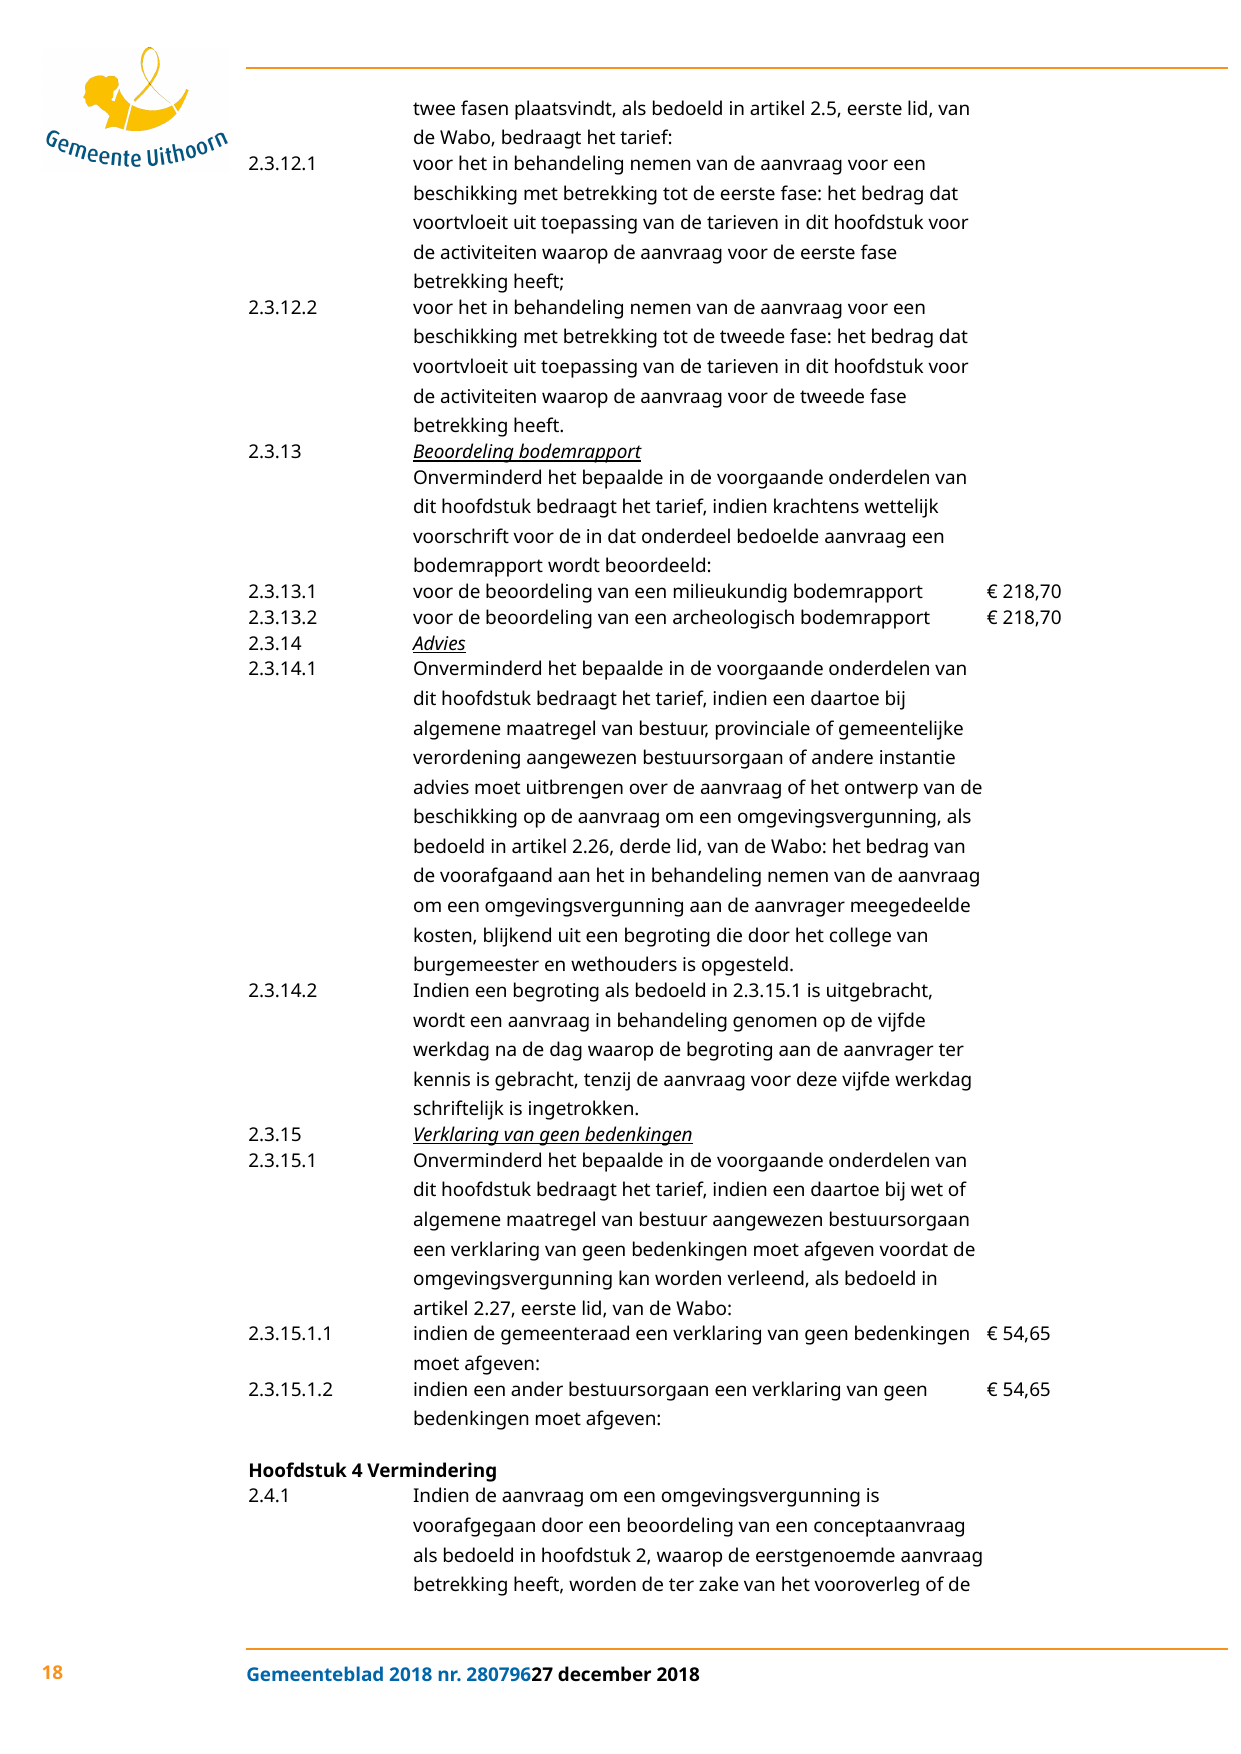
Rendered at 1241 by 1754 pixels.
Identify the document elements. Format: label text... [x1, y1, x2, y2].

table_cell Beoordeling bodemrapport [413, 438, 987, 464]
table_cell [987, 464, 1152, 578]
table_cell [987, 150, 1152, 294]
table_cell 2.3.15.1.2 [248, 1376, 413, 1431]
picture [41, 47, 231, 172]
table_cell 2.4.1 [248, 1483, 413, 1597]
table_cell 2.3.14.1 [248, 656, 413, 977]
table_cell [413, 1431, 987, 1457]
table_cell twee fasen plaatsvindt, als bedoeld in artikel 2.5, eerste lid, van de Wabo, bedraagt het tarief: [413, 95, 987, 150]
table_cell Advies [413, 630, 987, 656]
table_cell [987, 95, 1152, 150]
table_cell indien een ander bestuursorgaan een verklaring van geen bedenkingen moet afgeven: [413, 1376, 987, 1431]
table_cell [987, 438, 1152, 464]
table_cell 2.3.15.1 [248, 1147, 413, 1321]
table_cell € 218,70 [987, 604, 1152, 630]
table_cell Hoofdstuk 4 Vermindering [248, 1457, 987, 1483]
table_cell Onverminderd het bepaalde in de voorgaande onderdelen van dit hoofdstuk bedraagt het tarief, indien een daartoe bij wet of algemene maatregel van bestuur aangewezen bestuursorgaan een verklaring van geen bedenkingen moet afgeven voordat de omgevingsvergunning kan worden verleend, als bedoeld in artikel 2.27, eerste lid, van de Wabo: [413, 1147, 987, 1321]
table_cell indien de gemeenteraad een verklaring van geen bedenkingen moet afgeven: [413, 1321, 987, 1376]
table_cell voor de beoordeling van een milieukundig bodemrapport [413, 579, 987, 604]
table_cell 2.3.15.1.1 [248, 1321, 413, 1376]
table_cell [987, 294, 1152, 438]
table_cell voor de beoordeling van een archeologisch bodemrapport [413, 604, 987, 630]
table_cell 2.3.14 [248, 630, 413, 656]
table_cell Indien een begroting als bedoeld in 2.3.15.1 is uitgebracht, wordt een aanvraag in behandeling genomen op de vijfde werkdag na de dag waarop de begroting aan de aanvrager ter kennis is gebracht, tenzij de aanvraag voor deze vijfde werkdag schriftelijk is ingetrokken. [413, 977, 987, 1121]
table_cell voor het in behandeling nemen van de aanvraag voor een beschikking met betrekking tot de eerste fase: het bedrag dat voortvloeit uit toepassing van de tarieven in dit hoofdstuk voor de activiteiten waarop de aanvraag voor de eerste fase betrekking heeft; [413, 150, 987, 294]
table_cell € 54,65 [987, 1376, 1152, 1431]
table_cell [987, 630, 1152, 656]
table_cell [248, 1431, 413, 1457]
table_cell Indien de aanvraag om een omgevingsvergunning is voorafgegaan door een beoordeling van een conceptaanvraag als bedoeld in hoofdstuk 2, waarop de eerstgenoemde aanvraag betrekking heeft, worden de ter zake van het vooroverleg of de [413, 1483, 987, 1597]
table_cell 2.3.14.2 [248, 977, 413, 1121]
table_cell [987, 1147, 1152, 1321]
table_cell [987, 977, 1152, 1121]
table_cell [248, 464, 413, 578]
table_cell [987, 656, 1152, 977]
table_cell 2.3.15 [248, 1121, 413, 1147]
table_cell 2.3.12.1 [248, 150, 413, 294]
table_cell 2.3.12.2 [248, 294, 413, 438]
table_cell 2.3.13.2 [248, 604, 413, 630]
table_cell 2.3.13.1 [248, 579, 413, 604]
table_cell Onverminderd het bepaalde in de voorgaande onderdelen van dit hoofdstuk bedraagt het tarief, indien krachtens wettelijk voorschrift voor de in dat onderdeel bedoelde aanvraag een bodemrapport wordt beoordeeld: [413, 464, 987, 578]
table_cell 2.3.13 [248, 438, 413, 464]
table_cell [987, 1457, 1152, 1483]
table_cell € 218,70 [987, 579, 1152, 604]
table_cell [987, 1431, 1152, 1457]
table_cell Verklaring van geen bedenkingen [413, 1121, 987, 1147]
table_cell € 54,65 [987, 1321, 1152, 1376]
table_cell [987, 1121, 1152, 1147]
table_cell [987, 1483, 1152, 1597]
table_cell [248, 95, 413, 150]
table_cell Onverminderd het bepaalde in de voorgaande onderdelen van dit hoofdstuk bedraagt het tarief, indien een daartoe bij algemene maatregel van bestuur, provinciale of gemeentelijke verordening aangewezen bestuursorgaan of andere instantie advies moet uitbrengen over de aanvraag of het ontwerp van de beschikking op de aanvraag om een omgevingsvergunning, als bedoeld in artikel 2.26, derde lid, van de Wabo: het bedrag van de voorafgaand aan het in behandeling nemen van de aanvraag om een omgevingsvergunning aan de aanvrager meegedeelde kosten, blijkend uit een begroting die door het college van burgemeester en wethouders is opgesteld. [413, 656, 987, 977]
table_cell voor het in behandeling nemen van de aanvraag voor een beschikking met betrekking tot de tweede fase: het bedrag dat voortvloeit uit toepassing van de tarieven in dit hoofdstuk voor de activiteiten waarop de aanvraag voor de tweede fase betrekking heeft. [413, 294, 987, 438]
